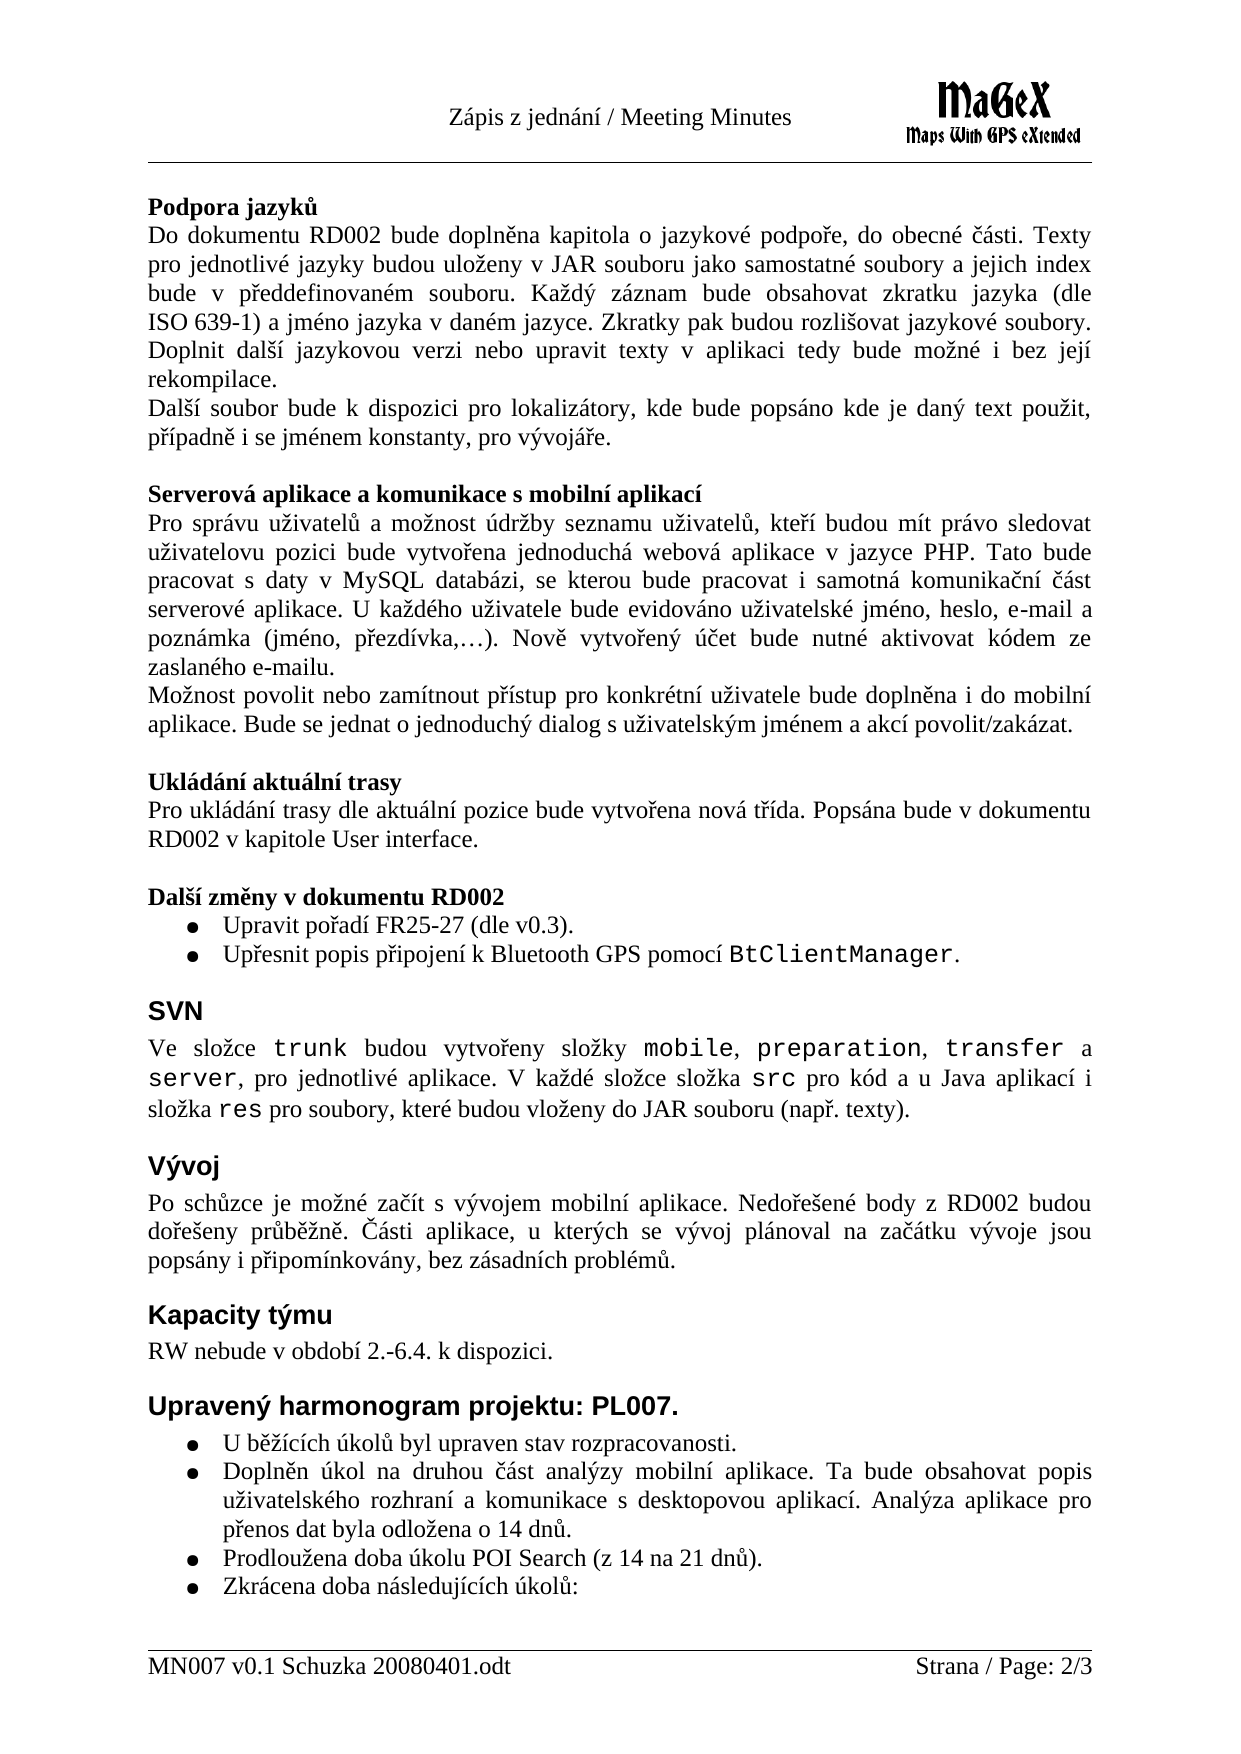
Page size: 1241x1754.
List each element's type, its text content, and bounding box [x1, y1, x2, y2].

subtitle Upravený harmonogram projektu: PL007. [148, 1390, 1092, 1421]
text Serverová aplikace a komunikace s mobilní aplikací [148, 479, 1092, 508]
text Po schůzce je možné začít s vývojem mobilní aplikace. Nedořešené body z RD002 budou dořešeny průběžně. Části aplikace, u kterých se vývoj plánoval na začátku vývoje jsou popsány i připomínkovány, bez zásadních problémů. [148, 1188, 1092, 1274]
text Možnost povolit nebo zamítnout přístup pro konkrétní uživatele bude doplněna i do mobilní aplikace. Bude se jednat o jednoduchý dialog s uživatelským jménem a akcí povolit/zakázat. [148, 681, 1092, 738]
list Zkrácena doba následujících úkolů: [185, 1571, 1092, 1600]
subtitle SVN [148, 995, 1092, 1026]
list Upřesnit popis připojení k Bluetooth GPS pomocí BtClientManager. [185, 939, 1092, 970]
text Do dokumentu RD002 bude doplněna kapitola o jazykové podpoře, do obecné části. Texty pro jednotlivé jazyky budou uloženy v JAR souboru jako samostatné soubory a jejich index bude v předdefinovaném souboru. Každý záznam bude obsahovat zkratku jazyka (dle ISO 639‑1) a jméno jazyka v daném jazyce. Zkratky pak budou rozlišovat jazykové soubory. Doplnit další jazykovou verzi nebo upravit texty v aplikaci tedy bude možné i bez její rekompilace. [148, 221, 1092, 393]
text RW nebude v období 2.-6.4. k dispozici. [148, 1336, 1092, 1365]
text Pro správu uživatelů a možnost údržby seznamu uživatelů, kteří budou mít právo sledovat uživatelovu pozici bude vytvořena jednoduchá webová aplikace v jazyce PHP. Tato bude pracovat s daty v MySQL databázi, se kterou bude pracovat i samotná komunikační část serverové aplikace. U každého uživatele bude evidováno uživatelské jméno, heslo, e‑mail a poznámka (jméno, přezdívka,…). Nově vytvořený účet bude nutné aktivovat kódem ze zaslaného e‑mailu. [148, 508, 1092, 681]
text Další soubor bude k dispozici pro lokalizátory, kde bude popsáno kde je daný text použit, případně i se jménem konstanty, pro vývojáře. [148, 393, 1092, 451]
picture [903, 78, 1085, 147]
text Ukládání aktuální trasy [148, 767, 1092, 796]
subtitle Další změny v dokumentu RD002 [148, 882, 1092, 911]
subtitle Kapacity týmu [148, 1299, 1092, 1330]
list Upravit pořadí FR25-27 (dle v0.3). [185, 911, 1092, 939]
subtitle Vývoj [148, 1150, 1092, 1181]
subtitle Podpora jazyků [148, 192, 1092, 221]
list U běžících úkolů byl upraven stav rozpracovanosti. [185, 1428, 1092, 1456]
list Doplněn úkol na druhou část analýzy mobilní aplikace. Ta bude obsahovat popis uživatelského rozhraní a komunikace s desktopovou aplikací. Analýza aplikace pro přenos dat byla odložena o 14 dnů. [185, 1456, 1092, 1543]
list Prodloužena doba úkolu POI Search (z 14 na 21 dnů). [185, 1543, 1092, 1571]
text Ve složce trunk budou vytvořeny složky mobile, preparation, transfer a server, pro jednotlivé aplikace. V každé složce složka src pro kód a u Java aplikací i složka res pro soubory, které budou vloženy do JAR souboru (např. texty). [148, 1033, 1092, 1125]
text Pro ukládání trasy dle aktuální pozice bude vytvořena nová třída. Popsána bude v dokumentu RD002 v kapitole User interface. [148, 796, 1092, 853]
